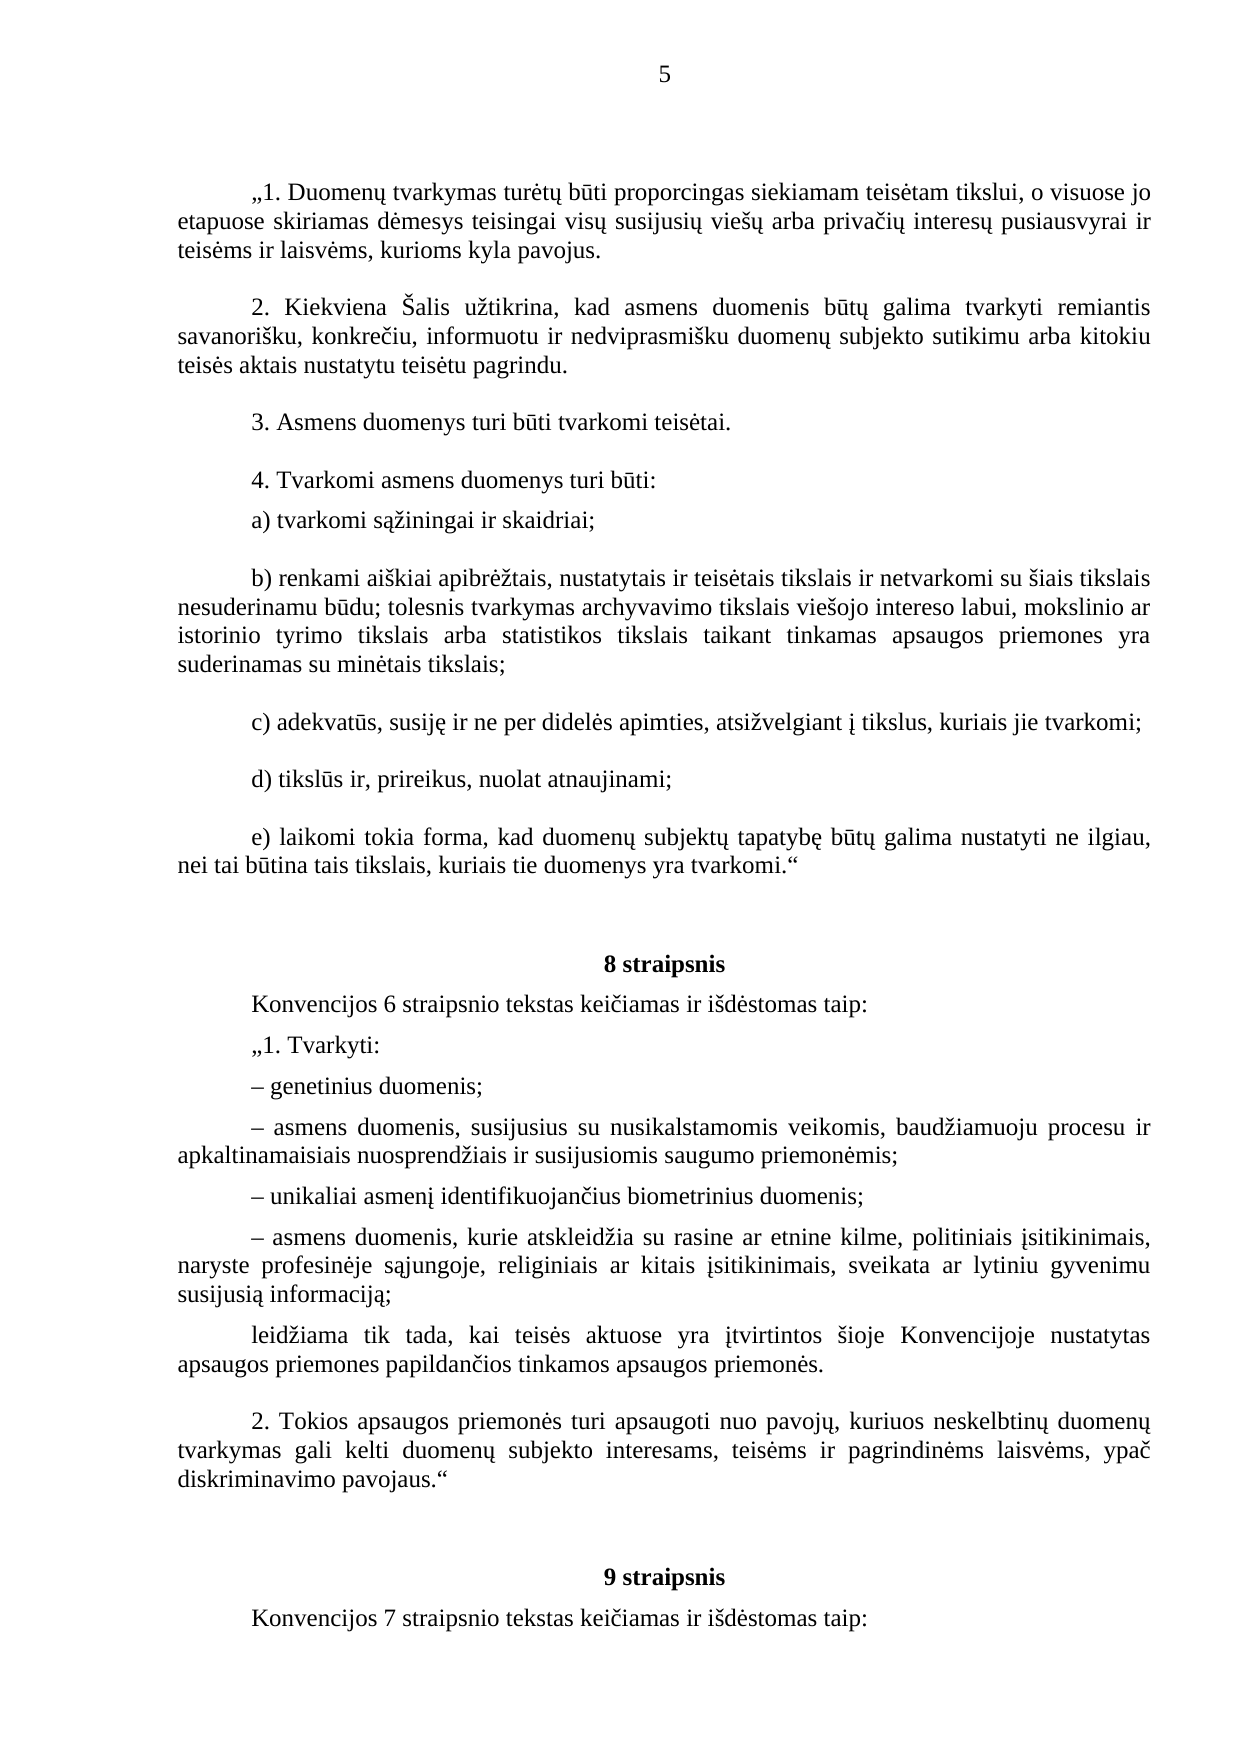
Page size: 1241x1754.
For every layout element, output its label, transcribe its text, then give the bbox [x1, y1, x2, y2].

text b) renkami aiškiai apibrėžtais, nustatytais ir teisėtais tikslais ir netvarkomi su šiais tikslais nesuderinamu būdu; tolesnis tvarkymas archyvavimo tikslais viešojo intereso labui, mokslinio ar istorinio tyrimo tikslais arba statistikos tikslais taikant tinkamas apsaugos priemones yra suderinamas su minėtais tikslais; [177, 563, 1152, 678]
text e) laikomi tokia forma, kad duomenų subjektų tapatybę būtų galima nustatyti ne ilgiau, nei tai būtina tais tikslais, kuriais tie duomenys yra tvarkomi.“ [177, 822, 1152, 879]
text c) adekvatūs, susiję ir ne per didelės apimties, atsižvelgiant į tikslus, kuriais jie tvarkomi; [177, 707, 1152, 735]
text d) tikslūs ir, prireikus, nuolat atnaujinami; [177, 764, 1152, 793]
text 3. Asmens duomenys turi būti tvarkomi teisėtai. [177, 407, 1152, 436]
text 4. Tvarkomi asmens duomenys turi būti: [177, 465, 1152, 493]
text „1. Tvarkyti: [177, 1030, 1152, 1059]
text – genetinius duomenis; [177, 1071, 1152, 1099]
text 8 straipsnis [177, 949, 1152, 977]
text 2. Kiekviena Šalis užtikrina, kad asmens duomenis būtų galima tvarkyti remiantis savanorišku, konkrečiu, informuotu ir nedviprasmišku duomenų subjekto sutikimu arba kitokiu teisės aktais nustatytu teisėtu pagrindu. [177, 292, 1152, 378]
text leidžiama tik tada, kai teisės aktuose yra įtvirtintos šioje Konvencijoje nustatytas apsaugos priemones papildančios tinkamos apsaugos priemonės. [177, 1320, 1152, 1377]
text – asmens duomenis, susijusius su nusikalstamomis veikomis, baudžiamuoju procesu ir apkaltinamaisiais nuosprendžiais ir susijusiomis saugumo priemonėmis; [177, 1112, 1152, 1169]
text Konvencijos 7 straipsnio tekstas keičiamas ir išdėstomas taip: [177, 1603, 1152, 1631]
text 9 straipsnis [177, 1562, 1152, 1591]
text – unikaliai asmenį identifikuojančius biometrinius duomenis; [177, 1181, 1152, 1210]
text 2. Tokios apsaugos priemonės turi apsaugoti nuo pavojų, kuriuos neskelbtinų duomenų tvarkymas gali kelti duomenų subjekto interesams, teisėms ir pagrindinėms laisvėms, ypač diskriminavimo pavojaus.“ [177, 1406, 1152, 1492]
text – asmens duomenis, kurie atskleidžia su rasine ar etnine kilme, politiniais įsitikinimais, naryste profesinėje sąjungoje, religiniais ar kitais įsitikinimais, sveikata ar lytiniu gyvenimu susijusią informaciją; [177, 1222, 1152, 1308]
text „1. Duomenų tvarkymas turėtų būti proporcingas siekiamam teisėtam tikslui, o visuose jo etapuose skiriamas dėmesys teisingai visų susijusių viešų arba privačių interesų pusiausvyrai ir teisėms ir laisvėms, kurioms kyla pavojus. [177, 177, 1152, 263]
text a) tvarkomi sąžiningai ir skaidriai; [177, 505, 1152, 534]
text Konvencijos 6 straipsnio tekstas keičiamas ir išdėstomas taip: [177, 989, 1152, 1018]
